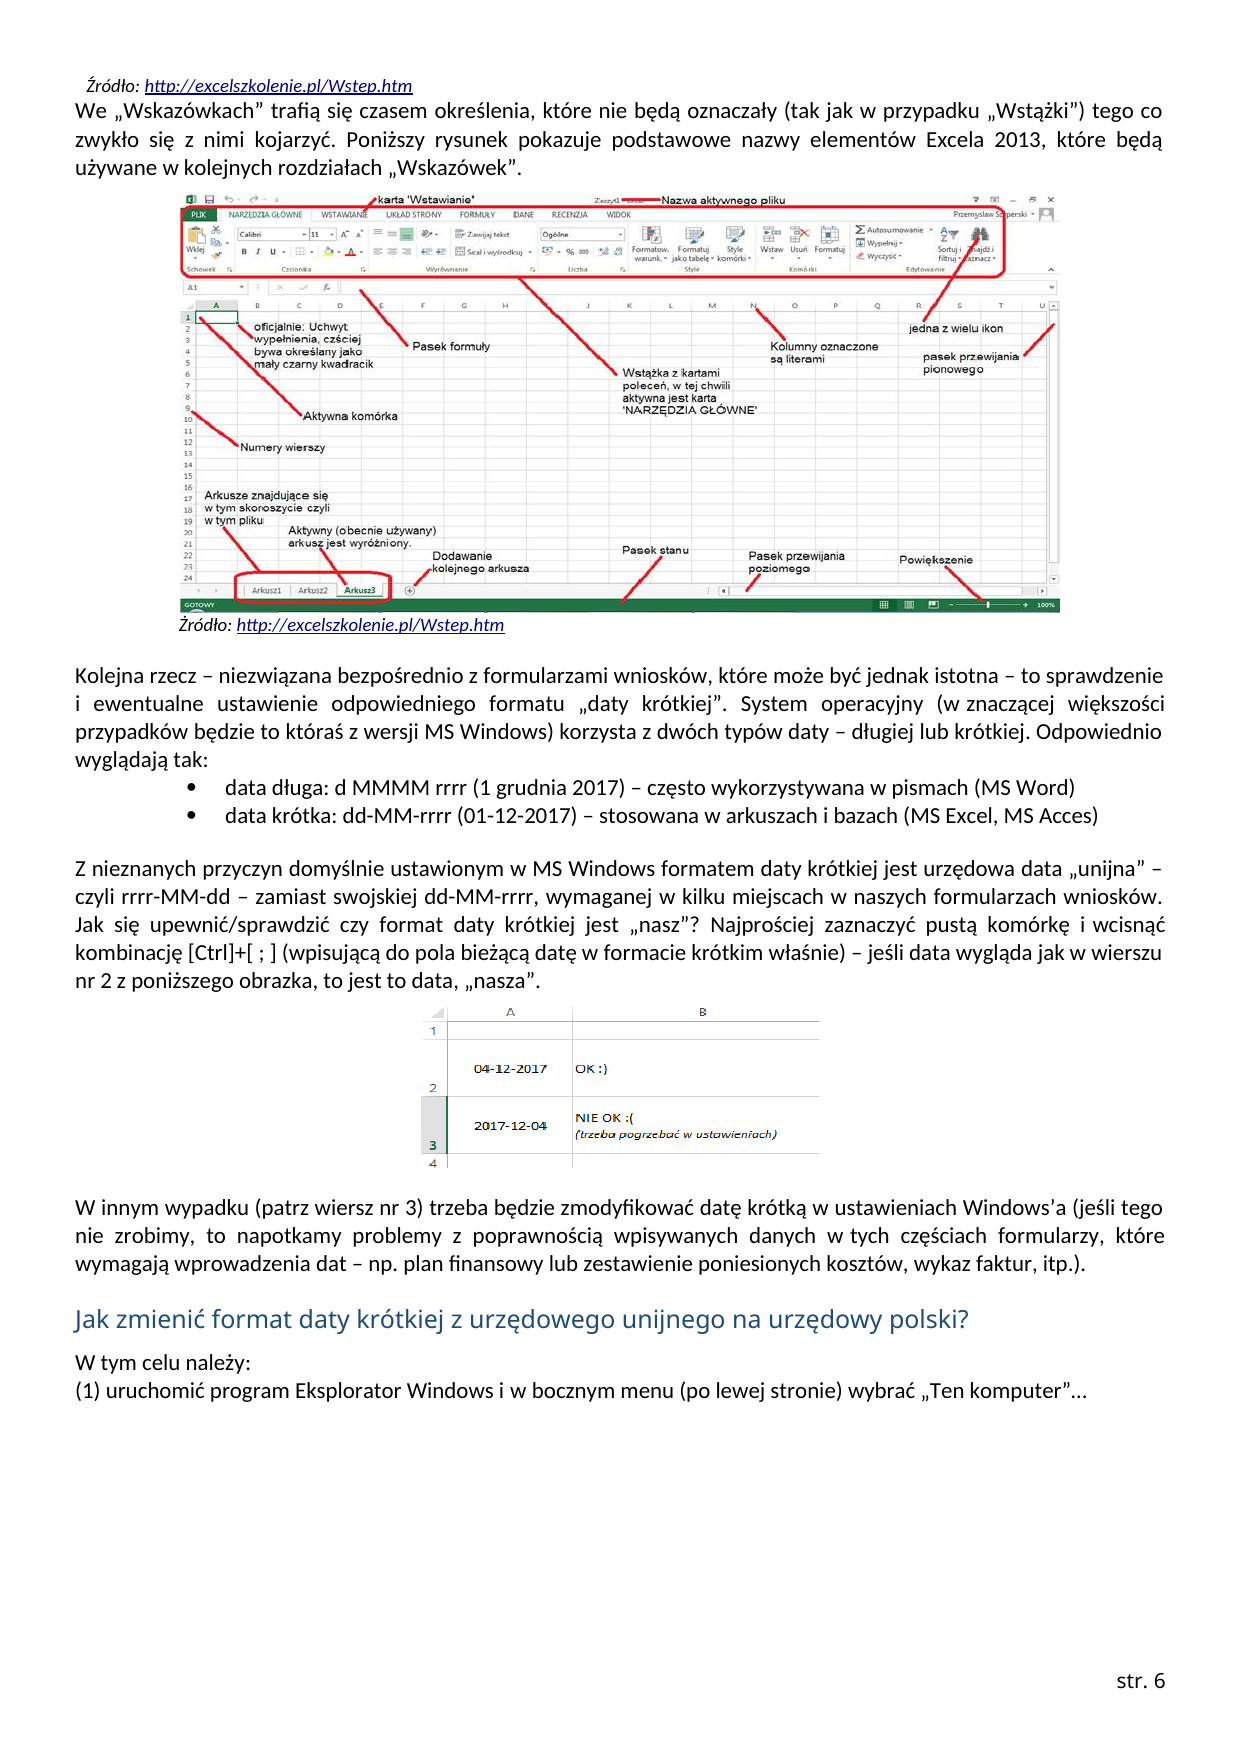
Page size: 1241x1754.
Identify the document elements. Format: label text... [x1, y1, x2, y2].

list data krótka: dd-MM-rrrr (01-12-2017) – stosowana w arkuszach i bazach (MS Excel, MS Acces) [187, 801, 1165, 829]
text Z nieznanych przyczyn domyślnie ustawionym w MS Windows formatem daty krótkiej jest urzędowa data „unijna” – czyli rrrr-MM-dd – zamiast swojskiej dd-MM-rrrr, wymaganej w kilku miejscach w naszych formularzach wniosków. Jak się upewnić/sprawdzić czy format daty krótkiej jest „nasz”? Najprościej zaznaczyć pustą komórkę i wcisnąć kombinację [Ctrl]+[ ; ] (wpisującą do pola bieżącą datę w formacie krótkim właśnie) – jeśli data wygląda jak w wierszu nr 2 z poniższego obrazka, to jest to data, „nasza”. [75, 854, 1165, 994]
text (1) uruchomić program Eksplorator Windows i w bocznym menu (po lewej stronie) wybrać „Ten komputer”… [75, 1376, 1165, 1404]
text We „Wskazówkach” trafią się czasem określenia, które nie będą oznaczały (tak jak w przypadku „Wstążki”) tego co zwykło się z nimi kojarzyć. Poniższy rysunek pokazuje podstawowe nazwy elementów Excela 2013, które będą używane w kolejnych rozdziałach „Wskazówek”. [75, 97, 1165, 181]
list data długa: d MMMM rrrr (1 grudnia 2017) – często wykorzystywana w pismach (MS Word) [187, 773, 1165, 801]
subtitle Jak zmienić format daty krótkiej z urzędowego unijnego na urzędowy polski? [75, 1302, 1165, 1336]
text Żródło: http://excelszkolenie.pl/Wstep.htm [178, 613, 1165, 636]
text W tym celu należy: [75, 1348, 1165, 1376]
picture [421, 1006, 820, 1168]
table_cell Źródło: http://excelszkolenie.pl/Wstep.htm [75, 74, 1165, 97]
text W innym wypadku (patrz wiersz nr 3) trzeba będzie zmodyfikować datę krótką w ustawieniach Windows’a (jeśli tego nie zrobimy, to napotkamy problemy z poprawnością wpisywanych danych w tych częściach formularzy, które wymagają wprowadzenia dat – np. plan finansowy lub zestawienie poniesionych kosztów, wykaz faktur, itp.). [75, 1193, 1165, 1277]
picture [180, 193, 1060, 613]
text Kolejna rzecz – niezwiązana bezpośrednio z formularzami wniosków, które może być jednak istotna – to sprawdzenie i ewentualne ustawienie odpowiedniego formatu „daty krótkiej”. System operacyjny (w znaczącej większości przypadków będzie to któraś z wersji MS Windows) korzysta z dwóch typów daty – długiej lub krótkiej. Odpowiednio wyglądają tak: [75, 661, 1165, 773]
